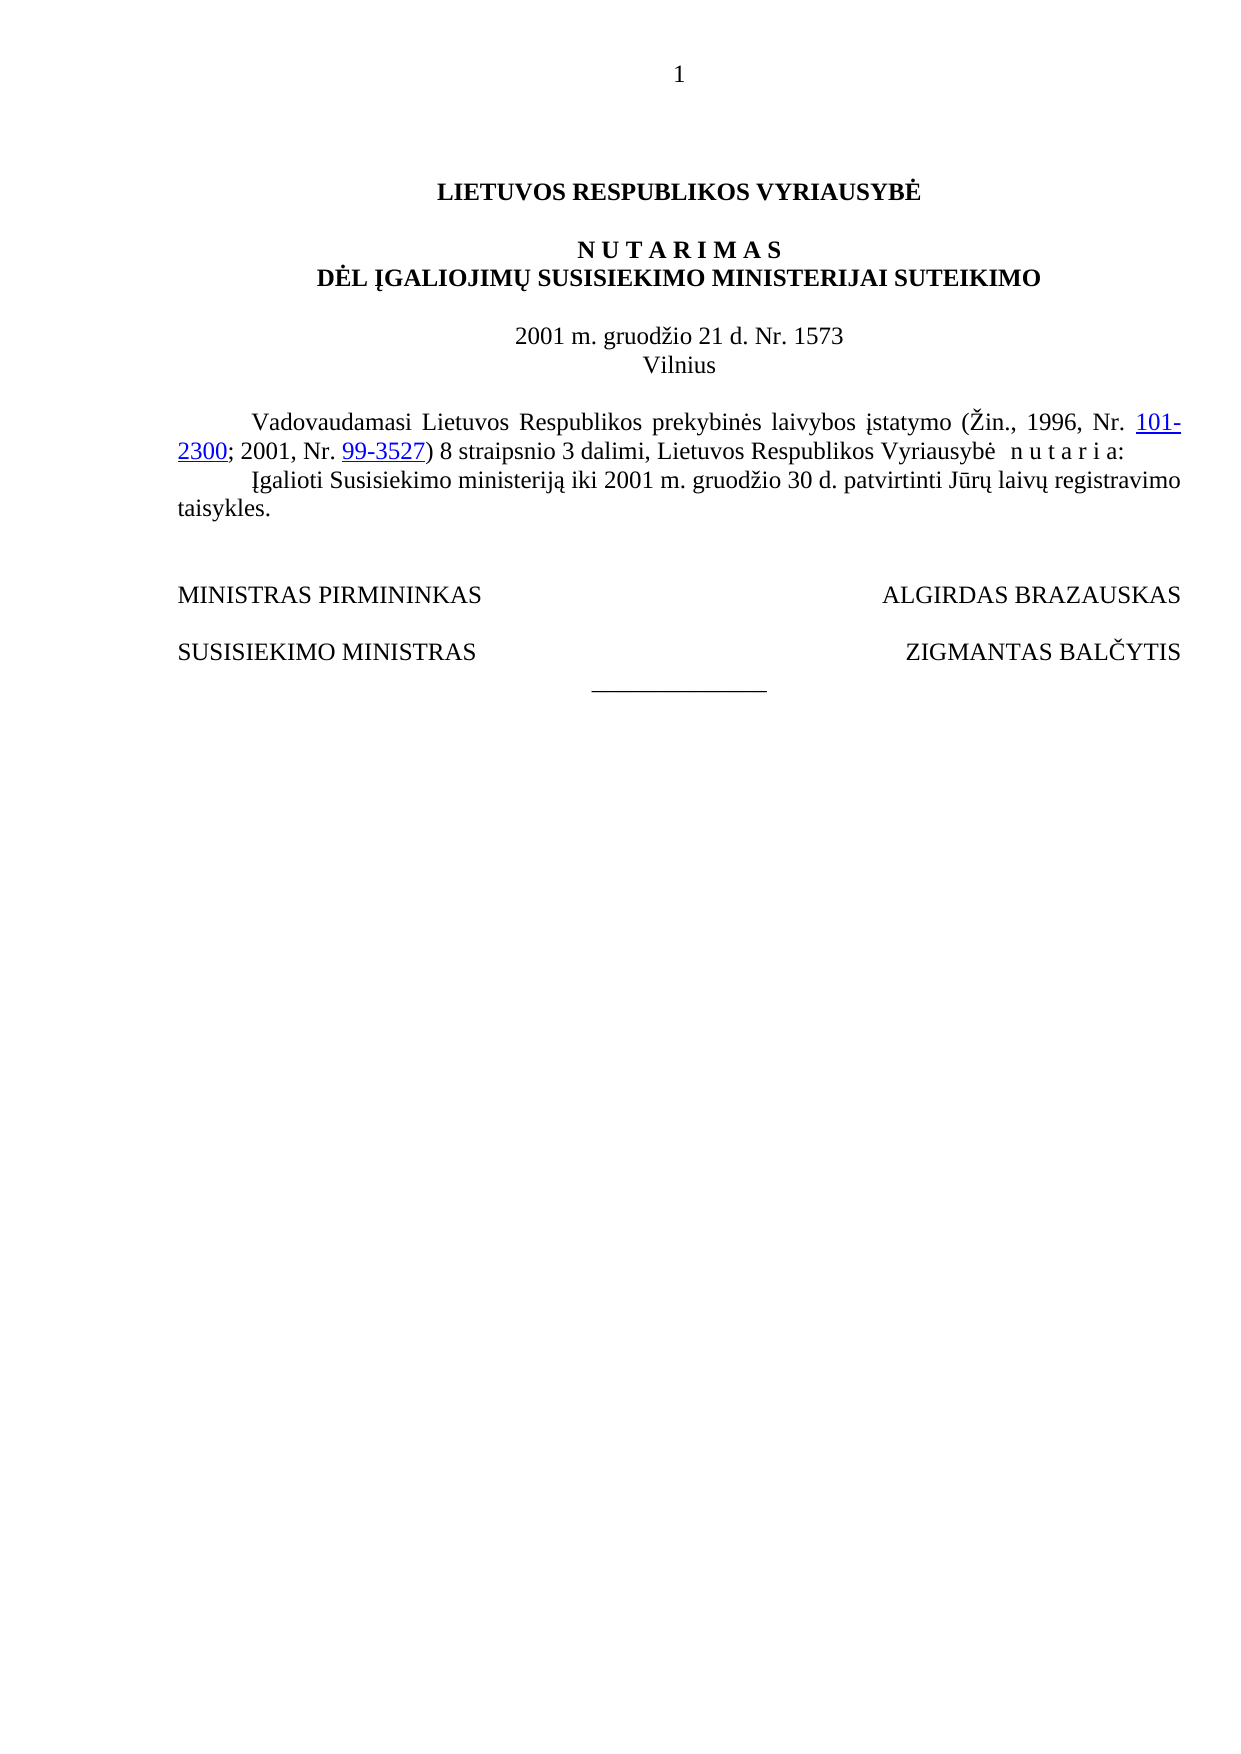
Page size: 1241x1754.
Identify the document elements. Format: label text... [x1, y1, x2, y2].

text Įgalioti Susisiekimo ministeriją iki 2001 m. gruodžio 30 d. patvirtinti Jūrų laivų registravimo taisykles. [177, 465, 1181, 522]
text 2001 m. gruodžio 21 d. Nr. 1573 [177, 321, 1181, 350]
text Vilnius [177, 350, 1181, 378]
text MINISTRAS PIRMININKAS ALGIRDAS BRAZAUSKAS [177, 580, 1181, 608]
text LIETUVOS RESPUBLIKOS VYRIAUSYBĖ [177, 177, 1181, 206]
text Vadovaudamasi Lietuvos Respublikos prekybinės laivybos įstatymo (Žin., 1996, Nr. 101-2300; 2001, Nr. 99-3527) 8 straipsnio 3 dalimi, Lietuvos Respublikos Vyriausybė nutaria: [177, 407, 1181, 465]
text DĖL ĮGALIOJIMŲ SUSISIEKIMO MINISTERIJAI SUTEIKIMO [177, 263, 1181, 292]
text N U T A R I M A S [177, 235, 1181, 263]
text SUSISIEKIMO MINISTRAS ZIGMANTAS BALČYTIS [177, 637, 1181, 666]
text ______________ [177, 666, 1181, 695]
